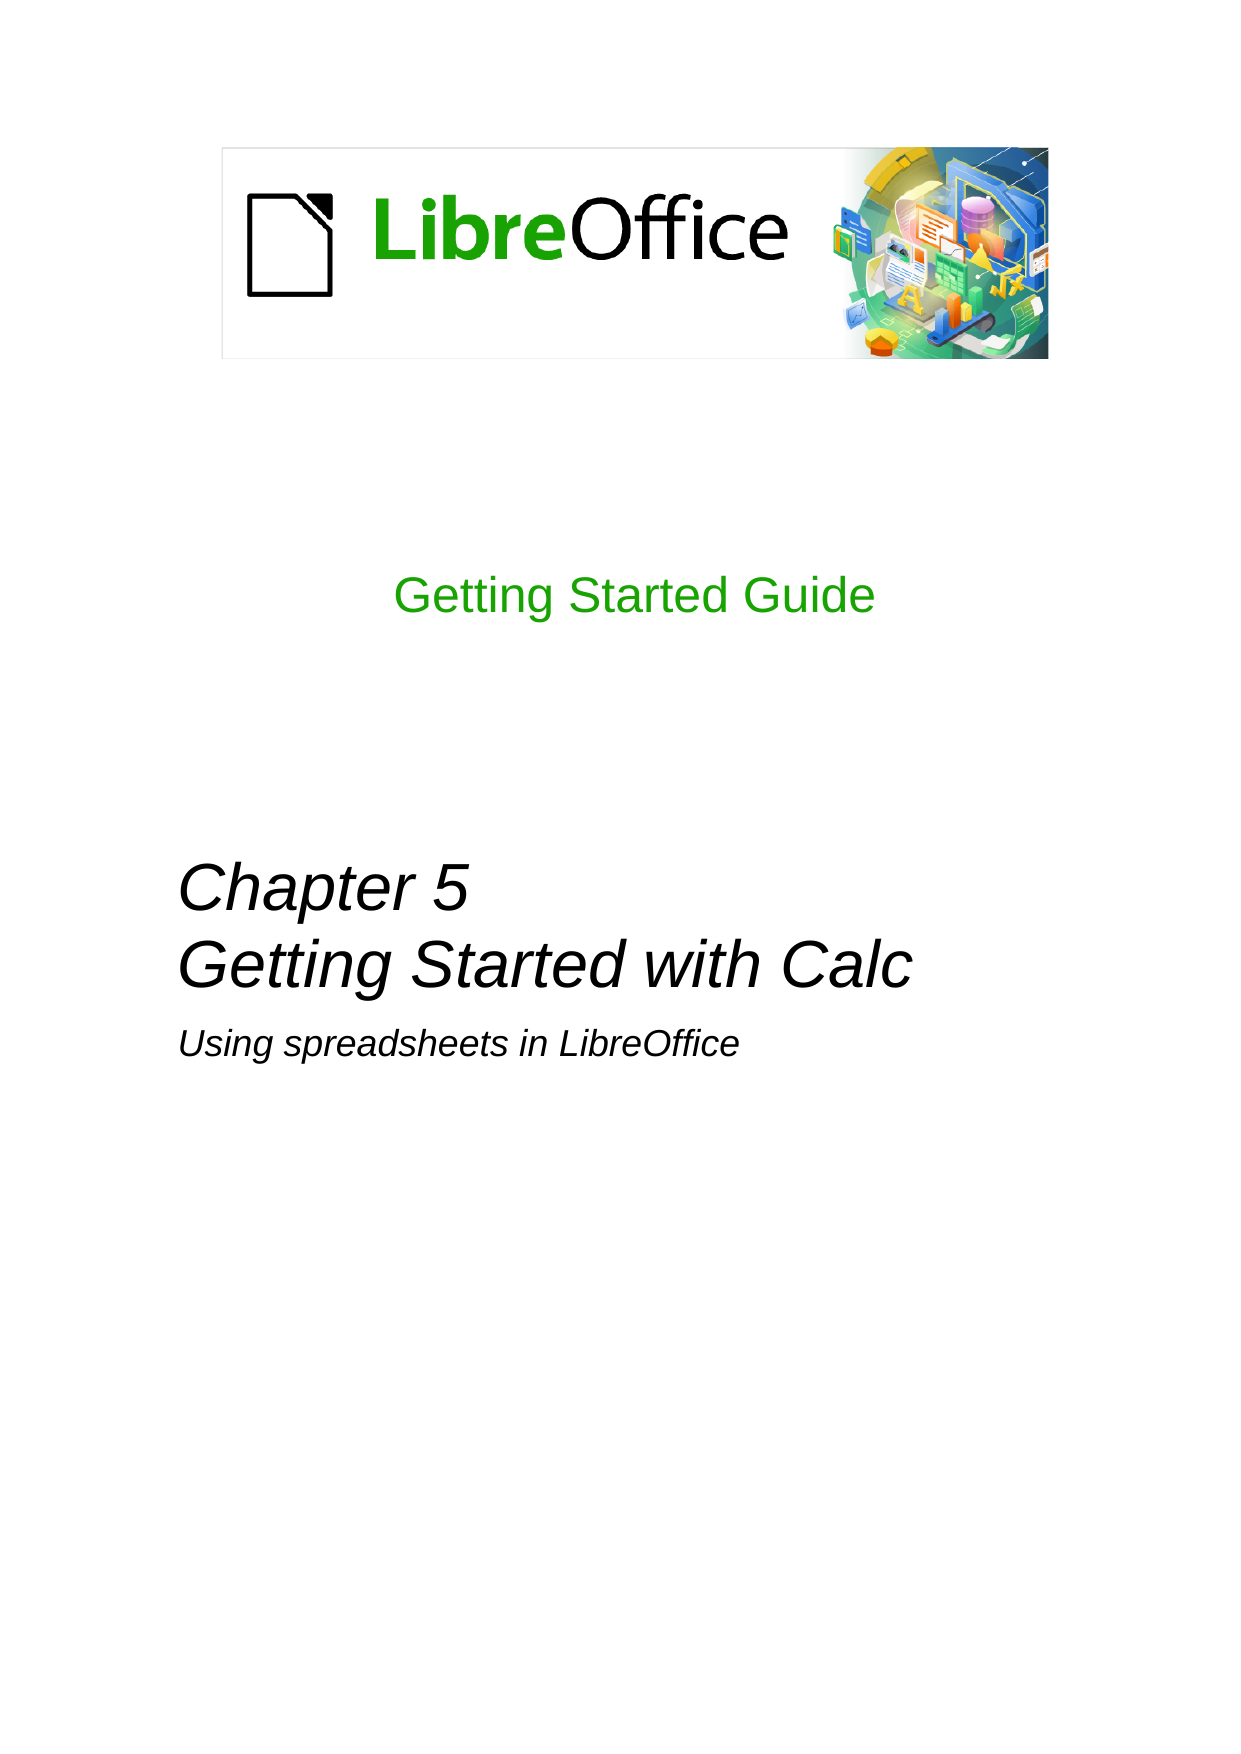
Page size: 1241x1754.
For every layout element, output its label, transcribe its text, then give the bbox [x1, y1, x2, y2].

title Chapter 5 Getting Started with Calc [177, 848, 1093, 1002]
subtitle Using spreadsheets in LibreOffice [177, 1021, 1093, 1064]
text Getting Started Guide [177, 566, 1093, 623]
picture [221, 147, 1049, 359]
